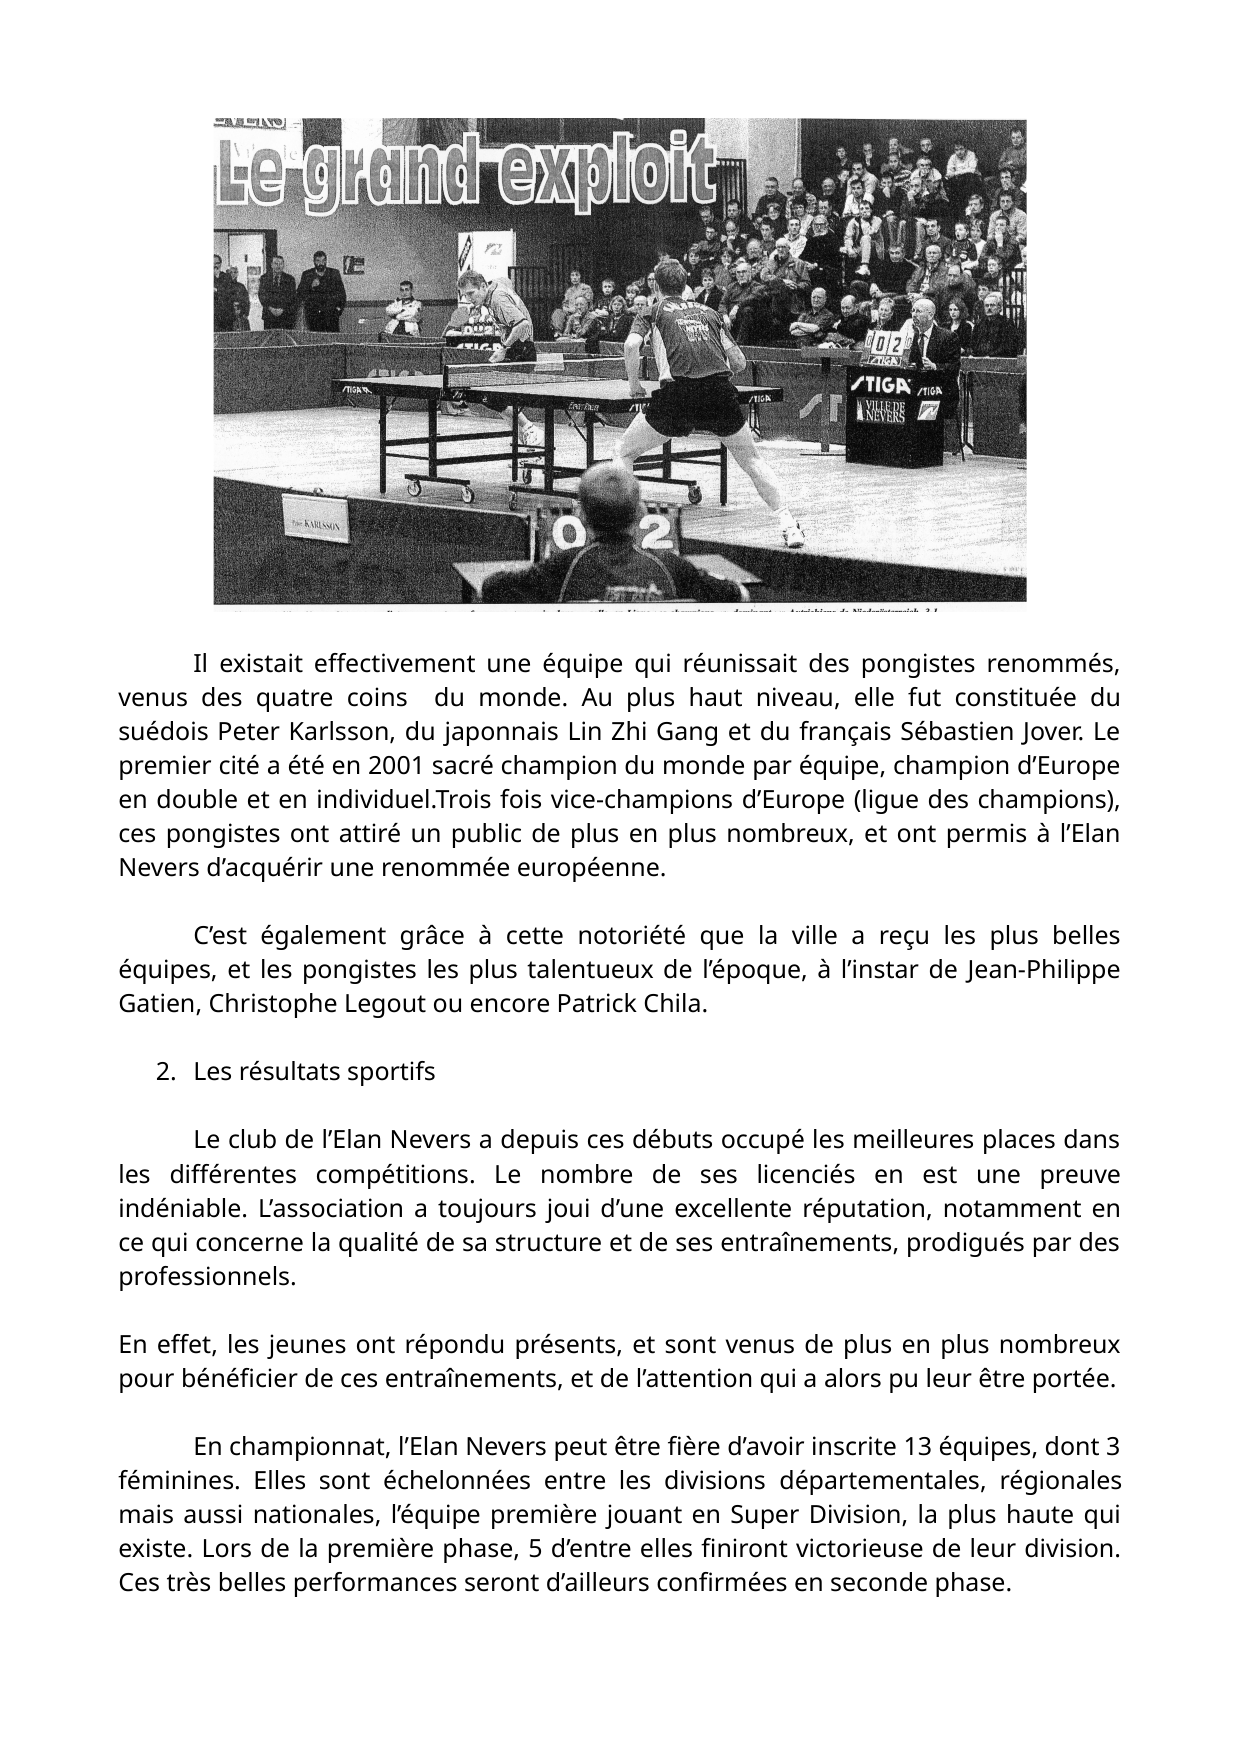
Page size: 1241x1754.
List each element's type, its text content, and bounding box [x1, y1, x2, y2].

list Il existait effectivement une équipe qui réunissait des pongistes renommés, venus des quatre coins du monde. Au plus haut niveau, elle fut constituée du suédois Peter Karlsson, du japonnais Lin Zhi Gang et du français Sébastien Jover. Le premier cité a été en 2001 sacré champion du monde par équipe, champion d’Europe en double et en individuel.Trois fois vice-champions d’Europe (ligue des champions), ces pongistes ont attiré un public de plus en plus nombreux, et ont permis à l’Elan Nevers d’acquérir une renommée européenne. [118, 645, 1122, 884]
list C’est également grâce à cette notoriété que la ville a reçu les plus belles équipes, et les pongistes les plus talentueux de l’époque, à l’instar de Jean-Philippe Gatien, Christophe Legout ou encore Patrick Chila. [118, 918, 1122, 1020]
picture [213, 118, 1027, 612]
list Les résultats sportifs [156, 1054, 1122, 1088]
list Le club de l’Elan Nevers a depuis ces débuts occupé les meilleures places dans les différentes compétitions. Le nombre de ses licenciés en est une preuve indéniable. L’association a toujours joui d’une excellente réputation, notamment en ce qui concerne la qualité de sa structure et de ses entraînements, prodigués par des professionnels. [118, 1122, 1122, 1292]
list En effet, les jeunes ont répondu présents, et sont venus de plus en plus nombreux pour bénéficier de ces entraînements, et de l’attention qui a alors pu leur être portée. [118, 1327, 1122, 1395]
list En championnat, l’Elan Nevers peut être fière d’avoir inscrite 13 équipes, dont 3 féminines. Elles sont échelonnées entre les divisions départementales, régionales mais aussi nationales, l’équipe première jouant en Super Division, la plus haute qui existe. Lors de la première phase, 5 d’entre elles finiront victorieuse de leur division. Ces très belles performances seront d’ailleurs confirmées en seconde phase. [118, 1429, 1122, 1599]
